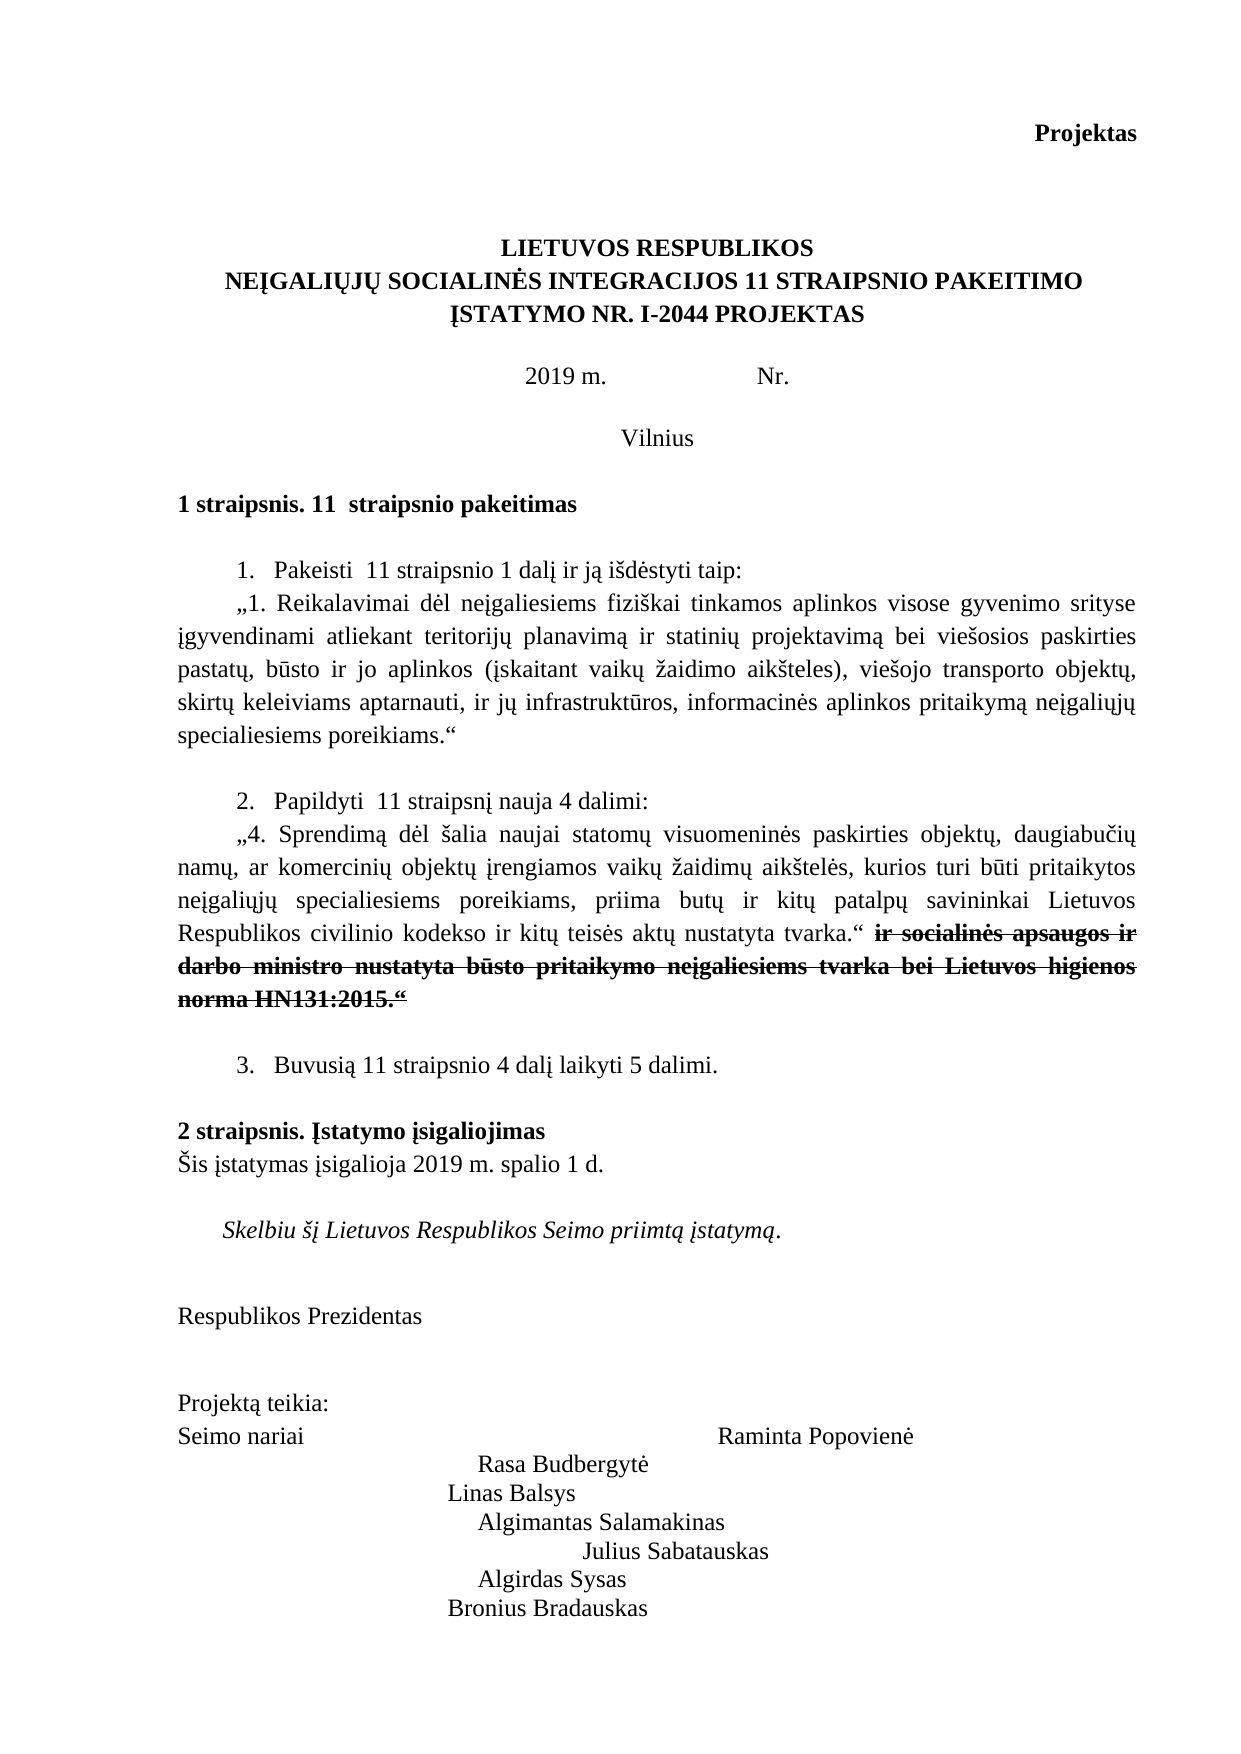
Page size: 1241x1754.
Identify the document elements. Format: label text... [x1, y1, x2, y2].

text „4. Sprendimą dėl šalia naujai statomų visuomeninės paskirties objektų, daugiabučių namų, ar komercinių objektų įrengiamos vaikų žaidimų aikštelės, kurios turi būti pritaikytos neįgaliųjų specialiesiems poreikiams, priima butų ir kitų patalpų savininkai Lietuvos Respublikos civilinio kodekso ir kitų teisės aktų nustatyta tvarka.“ ir socialinės apsaugos ir darbo ministro nustatyta būsto pritaikymo neįgaliesiems tvarka bei Lietuvos higienos norma HN131:2015.“ [177, 819, 1137, 967]
text Projektą teikia: [177, 1388, 1137, 1416]
text 2019 m. Nr. [177, 361, 1137, 390]
text Algirdas Sysas Bronius Bradauskas [177, 1564, 1137, 1622]
text Seimo nariai Raminta Popovienė [177, 1421, 1137, 1449]
text Vilnius [177, 423, 1137, 451]
text 3. Buvusią 11 straipsnio 4 dalį laikyti 5 dalimi. [236, 1050, 1137, 1079]
text Projektas [702, 118, 1137, 147]
text „4. Sprendimą dėl šalia naujai statomų visuomeninės paskirties objektų, daugiabučių namų, ar komercinių objektų įrengiamos vaikų žaidimų aikštelės, kurios turi būti pritaikytos neįgaliųjų specialiesiems poreikiams, priima butų ir kitų patalpų savininkai Lietuvos Respublikos civilinio kodekso ir kitų teisės aktų nustatyta tvarka.“ ir socialinės apsaugos ir darbo ministro nustatyta būsto pritaikymo neįgaliesiems tvarka bei Lietuvos higienos norma HN131:2015.“ [177, 968, 1137, 1013]
text Šis įstatymas įsigalioja 2019 m. spalio 1 d. [177, 1149, 1137, 1178]
text Skelbiu šį Lietuvos Respublikos Seimo priimtą įstatymą. [177, 1215, 1137, 1244]
text 1 straipsnis. 11 straipsnio pakeitimas [177, 489, 1137, 517]
text ĮSTATYMO NR. I-2044 PROJEKTAS [177, 299, 1137, 328]
text „1. Reikalavimai dėl neįgaliesiems fiziškai tinkamos aplinkos visose gyvenimo srityse įgyvendinami atliekant teritorijų planavimą ir statinių projektavimą bei viešosios paskirties pastatų, būsto ir jo aplinkos (įskaitant vaikų žaidimo aikšteles), viešojo transporto objektų, skirtų keleiviams aptarnauti, ir jų infrastruktūros, informacinės aplinkos pritaikymą neįgaliųjų specialiesiems poreikiams.“ [177, 588, 1137, 749]
text 1. Pakeisti 11 straipsnio 1 dalį ir ją išdėstyti taip: [236, 555, 1137, 583]
text NEĮGALIŲJŲ SOCIALINĖS INTEGRACIJOS 11 STRAIPSNIO PAKEITIMO [177, 266, 1137, 295]
text LIETUVOS RESPUBLIKOS [177, 233, 1137, 262]
text Algimantas Salamakinas Julius Sabatauskas [177, 1507, 1137, 1564]
text Rasa Budbergytė Linas Balsys [177, 1449, 1137, 1507]
text 2 straipsnis. Įstatymo įsigaliojimas [177, 1116, 1137, 1145]
text 2. Papildyti 11 straipsnį nauja 4 dalimi: [236, 786, 1137, 815]
text Respublikos Prezidentas [177, 1301, 1137, 1330]
